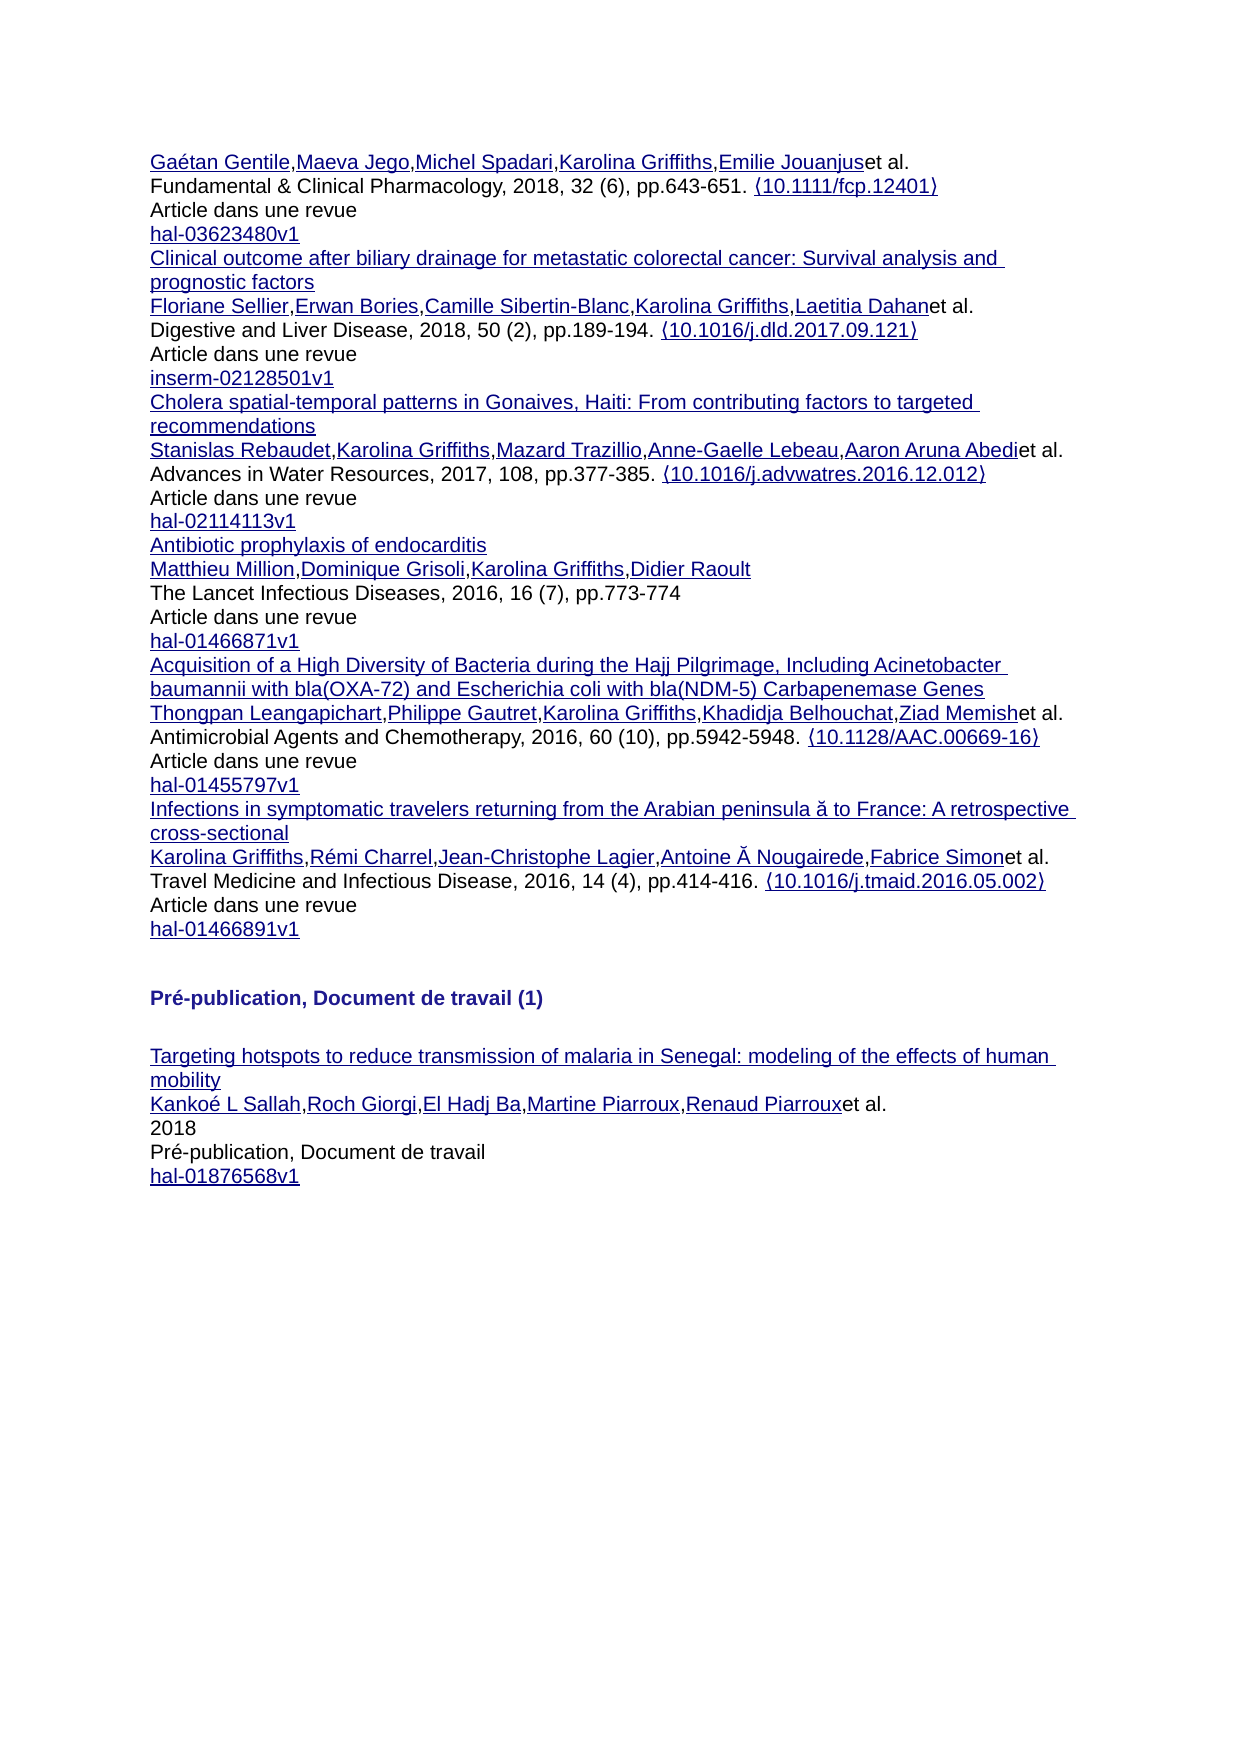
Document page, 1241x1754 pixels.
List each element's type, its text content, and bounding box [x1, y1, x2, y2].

table_cell Antibiotic prophylaxis of endocarditis Matthieu Million,Dominique Grisoli,Karolina Griffiths,Didier Raoult The Lancet Infectious Diseases, 2016, 16 (7), pp.773-774 Article dans une revue hal-01466871v1 [150, 533, 1090, 653]
table_cell Clinical outcome after biliary drainage for metastatic colorectal cancer: Survival analysis and prognostic factors Floriane Sellier,Erwan Bories,Camille Sibertin-Blanc,Karolina Griffiths,Laetitia Dahanet al. Digestive and Liver Disease, 2018, 50 (2), pp.189-194. ⟨10.1016/j.dld.2017.09.121⟩ Article dans une revue inserm-02128501v1 [150, 246, 1090, 389]
table_cell Infections in symptomatic travelers returning from the Arabian peninsula ă to France: A retrospective cross-sectional Karolina Griffiths,Rémi Charrel,Jean-Christophe Lagier,Antoine Ă Nougairede,Fabrice Simonet al. Travel Medicine and Infectious Disease, 2016, 14 (4), pp.414-416. ⟨10.1016/j.tmaid.2016.05.002⟩ Article dans une revue hal-01466891v1 [150, 797, 1090, 941]
subtitle Pré-publication, Document de travail (1) [150, 985, 1090, 1009]
table_header Targeting hotspots to reduce transmission of malaria in Senegal: modeling of the effects of human mobility Kankoé L Sallah,Roch Giorgi,El Hadj Ba,Martine Piarroux,Renaud Piarrouxet al. 2018 Pré-publication, Document de travail hal-01876568v1 [150, 1044, 1090, 1187]
table_cell Acquisition of a High Diversity of Bacteria during the Hajj Pilgrimage, Including Acinetobacter baumannii with bla(OXA-72) and Escherichia coli with bla(NDM-5) Carbapenemase Genes Thongpan Leangapichart,Philippe Gautret,Karolina Griffiths,Khadidja Belhouchat,Ziad Memishet al. Antimicrobial Agents and Chemotherapy, 2016, 60 (10), pp.5942-5948. ⟨10.1128/AAC.00669-16⟩ Article dans une revue hal-01455797v1 [150, 653, 1090, 797]
table_cell Cholera spatial-temporal patterns in Gonaives, Haiti: From contributing factors to targeted recommendations Stanislas Rebaudet,Karolina Griffiths,Mazard Trazillio,Anne-Gaelle Lebeau,Aaron Aruna Abediet al. Advances in Water Resources, 2017, 108, pp.377-385. ⟨10.1016/j.advwatres.2016.12.012⟩ Article dans une revue hal-02114113v1 [150, 390, 1090, 533]
table_cell Gaétan Gentile,Maeva Jego,Michel Spadari,Karolina Griffiths,Emilie Jouanjuset al. Fundamental & Clinical Pharmacology, 2018, 32 (6), pp.643-651. ⟨10.1111/fcp.12401⟩ Article dans une revue hal-03623480v1 [150, 150, 1090, 246]
